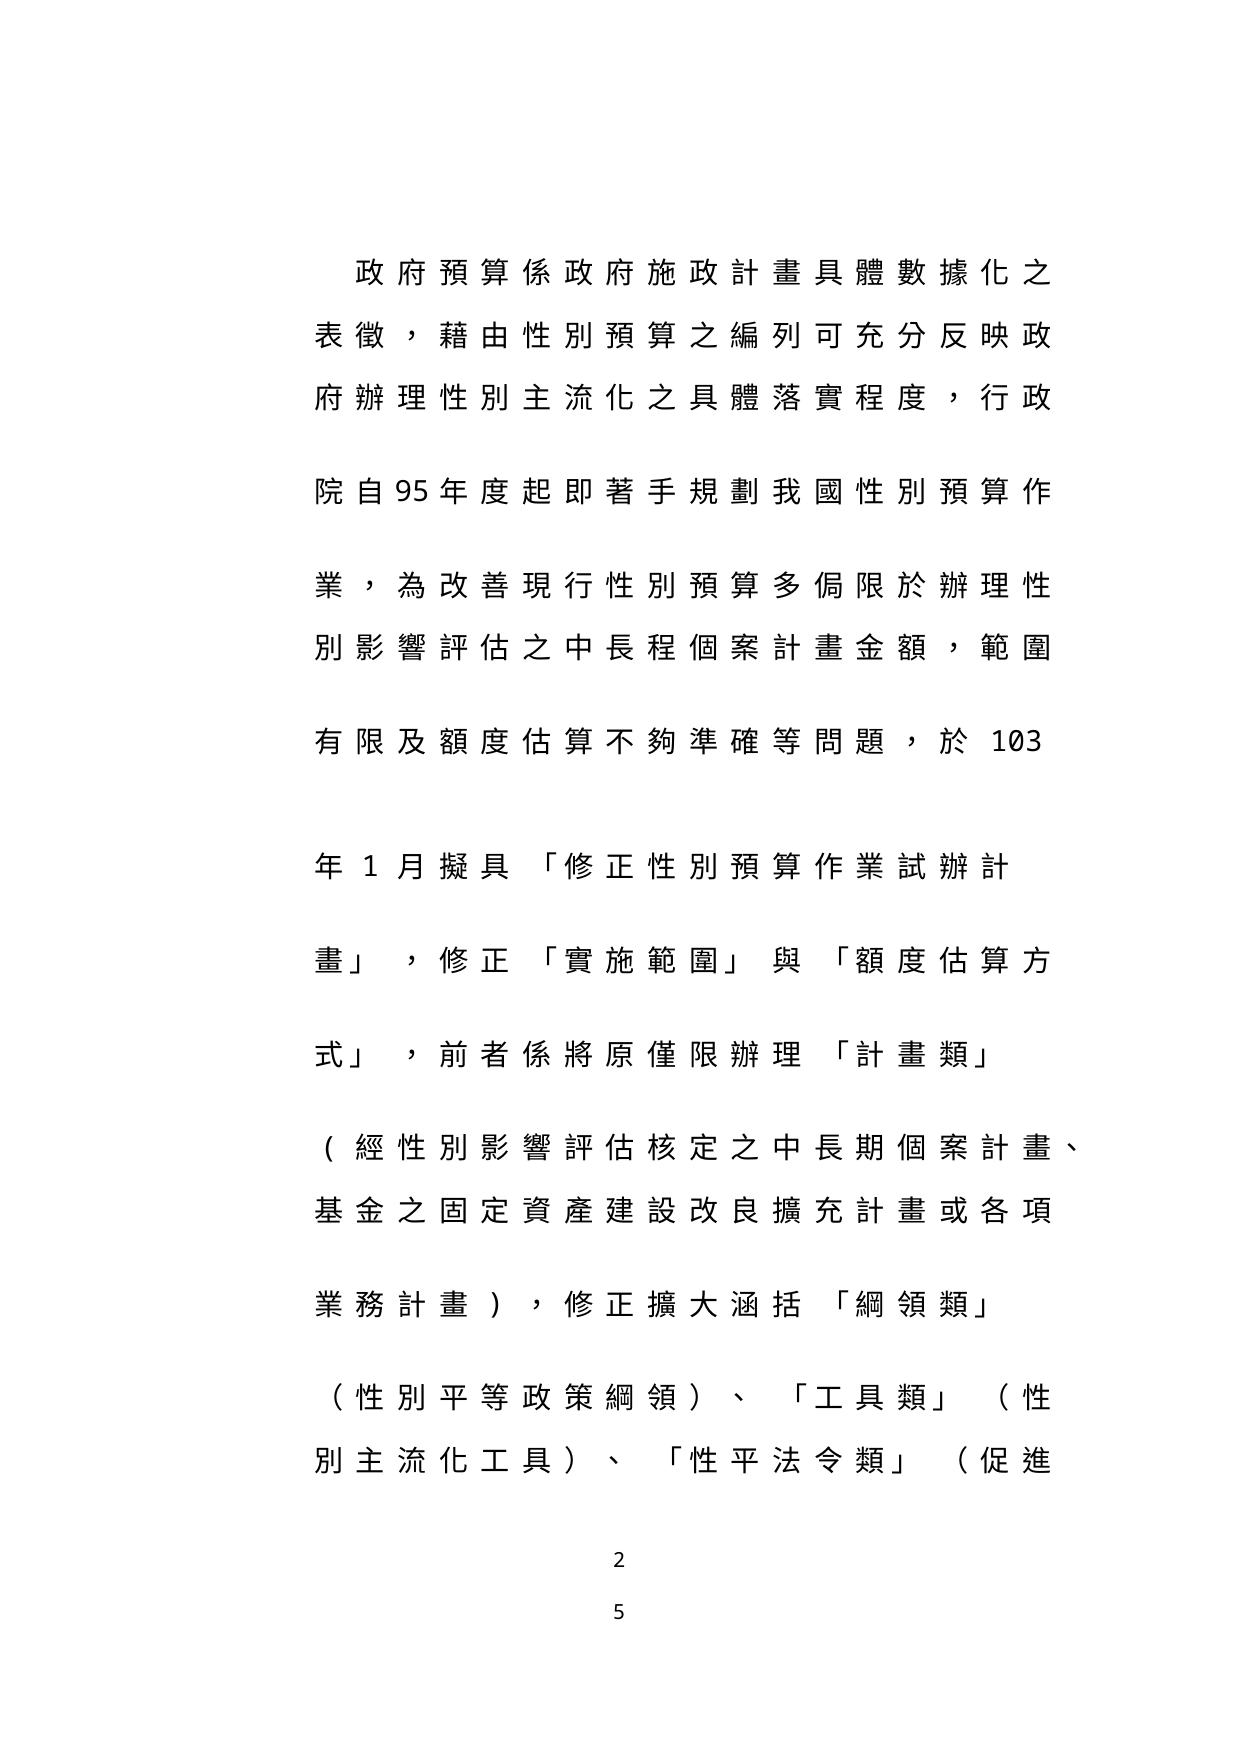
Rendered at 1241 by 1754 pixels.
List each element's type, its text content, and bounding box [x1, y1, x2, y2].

text 政府預算係政府施政計畫具體數據化之表徵，藉由性別預算之編列可充分反映政府辦理性別主流化之具體落實程度，行政院自95年度起即著手規劃我國性別預算作業，為改善現行性別預算多侷限於辦理性別影響評估之中長程個案計畫金額，範圍有限及額度估算不夠準確等問題，於103年1月擬具「修正性別預算作業試辦計畫」，修正「實施範圍」與「額度估算方式」，前者係將原僅限辦理「計畫類」(經性別影響評估核定之中長期個案計畫、基金之固定資產建設改良擴充計畫或各項業務計畫)，修正擴大涵括「綱領類」（性別平等政策綱領）、「工具類」（性別主流化工具）、「性平法令類」（促進性別平等相關法令）及「其他類」（其他促進性別平等之業務）等5大類型；後者為免高估性別預算額度，修正性別預算額度僅計列「對性別平等有促進目的或促進效果」者。 [271, 229, 1058, 1479]
